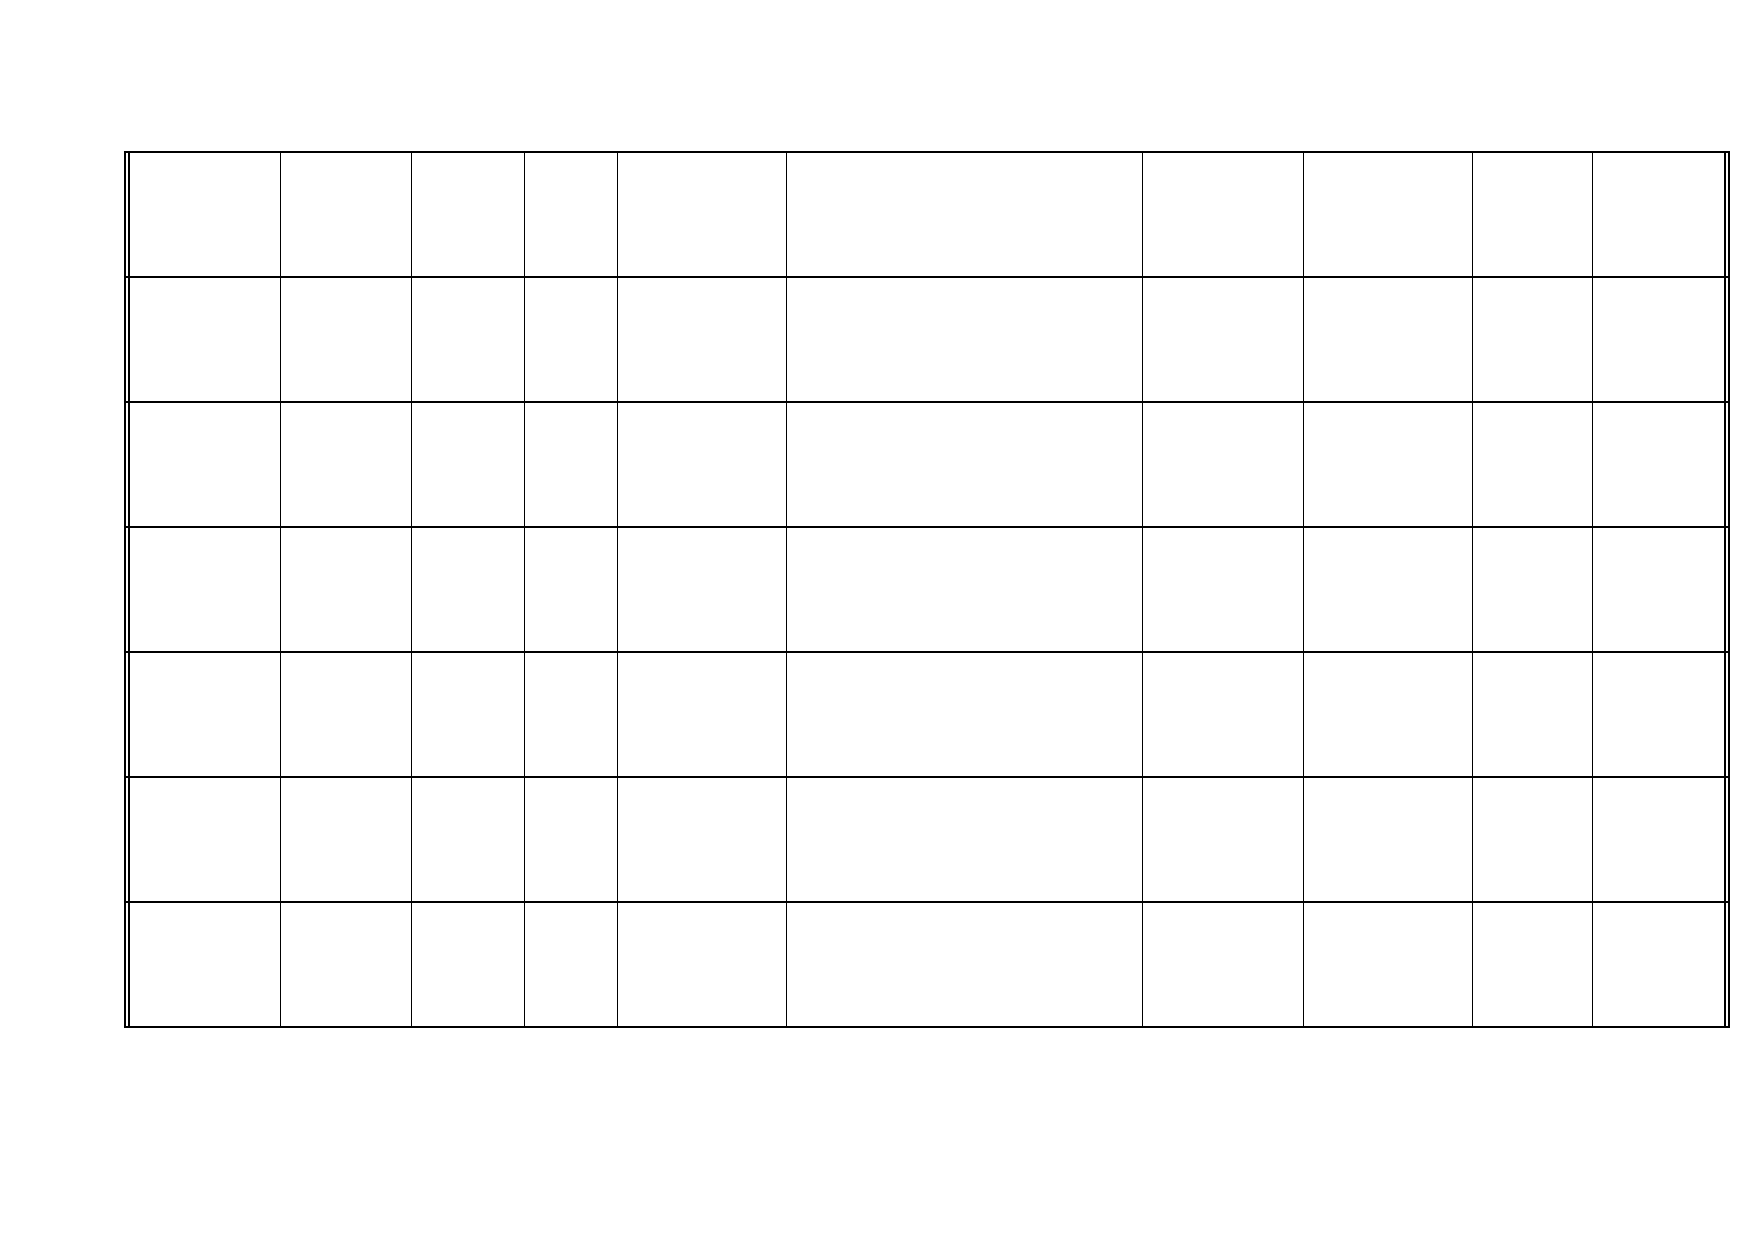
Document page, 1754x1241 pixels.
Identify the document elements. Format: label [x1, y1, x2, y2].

table_cell [618, 278, 786, 401]
table_cell [1304, 903, 1472, 1026]
table_cell [1593, 903, 1724, 1026]
table_cell [1143, 153, 1303, 276]
table_cell [1593, 153, 1724, 276]
table_cell [1473, 653, 1592, 776]
table_cell [618, 903, 786, 1026]
table_cell [1473, 778, 1592, 901]
table_cell [1593, 653, 1724, 776]
table_cell [787, 528, 1142, 651]
table_cell [281, 528, 411, 651]
table_cell [525, 778, 617, 901]
table_cell [1593, 528, 1724, 651]
table_cell [281, 403, 411, 526]
table_cell [281, 903, 411, 1026]
table_cell [1304, 278, 1472, 401]
table_cell [618, 528, 786, 651]
table_cell [618, 403, 786, 526]
table_cell [1473, 278, 1592, 401]
table_cell [787, 278, 1142, 401]
table_cell [130, 278, 280, 401]
table_cell [1593, 778, 1724, 901]
table_cell [787, 778, 1142, 901]
table_cell [787, 653, 1142, 776]
table_cell [130, 153, 280, 276]
table_cell [787, 153, 1142, 276]
table_cell [130, 653, 280, 776]
table_cell [412, 653, 524, 776]
table_cell [412, 403, 524, 526]
table_cell [130, 778, 280, 901]
table_cell [1143, 778, 1303, 901]
table_cell [130, 903, 280, 1026]
table_cell [1143, 403, 1303, 526]
table_cell [525, 653, 617, 776]
table_cell [412, 278, 524, 401]
table_cell [1304, 403, 1472, 526]
table_cell [618, 653, 786, 776]
table_cell [1593, 403, 1724, 526]
table_cell [525, 403, 617, 526]
table_cell [1304, 778, 1472, 901]
table_cell [412, 153, 524, 276]
table_cell [1143, 278, 1303, 401]
table_cell [130, 403, 280, 526]
table_cell [1143, 903, 1303, 1026]
table_cell [1143, 653, 1303, 776]
table_cell [281, 278, 411, 401]
table_cell [412, 528, 524, 651]
table_cell [618, 153, 786, 276]
table_cell [618, 778, 786, 901]
table_cell [525, 153, 617, 276]
table_cell [281, 153, 411, 276]
table_cell [1473, 153, 1592, 276]
table_cell [412, 778, 524, 901]
table_cell [1593, 278, 1724, 401]
table_cell [281, 778, 411, 901]
table_cell [1473, 528, 1592, 651]
table_cell [1143, 528, 1303, 651]
table_cell [281, 653, 411, 776]
table_cell [787, 903, 1142, 1026]
table_cell [412, 903, 524, 1026]
table_cell [1473, 403, 1592, 526]
table_cell [525, 903, 617, 1026]
table_cell [1473, 903, 1592, 1026]
table_cell [525, 528, 617, 651]
table_cell [1304, 153, 1472, 276]
table_cell [787, 403, 1142, 526]
table_cell [1304, 528, 1472, 651]
table_cell [525, 278, 617, 401]
table_cell [130, 528, 280, 651]
table_cell [1304, 653, 1472, 776]
